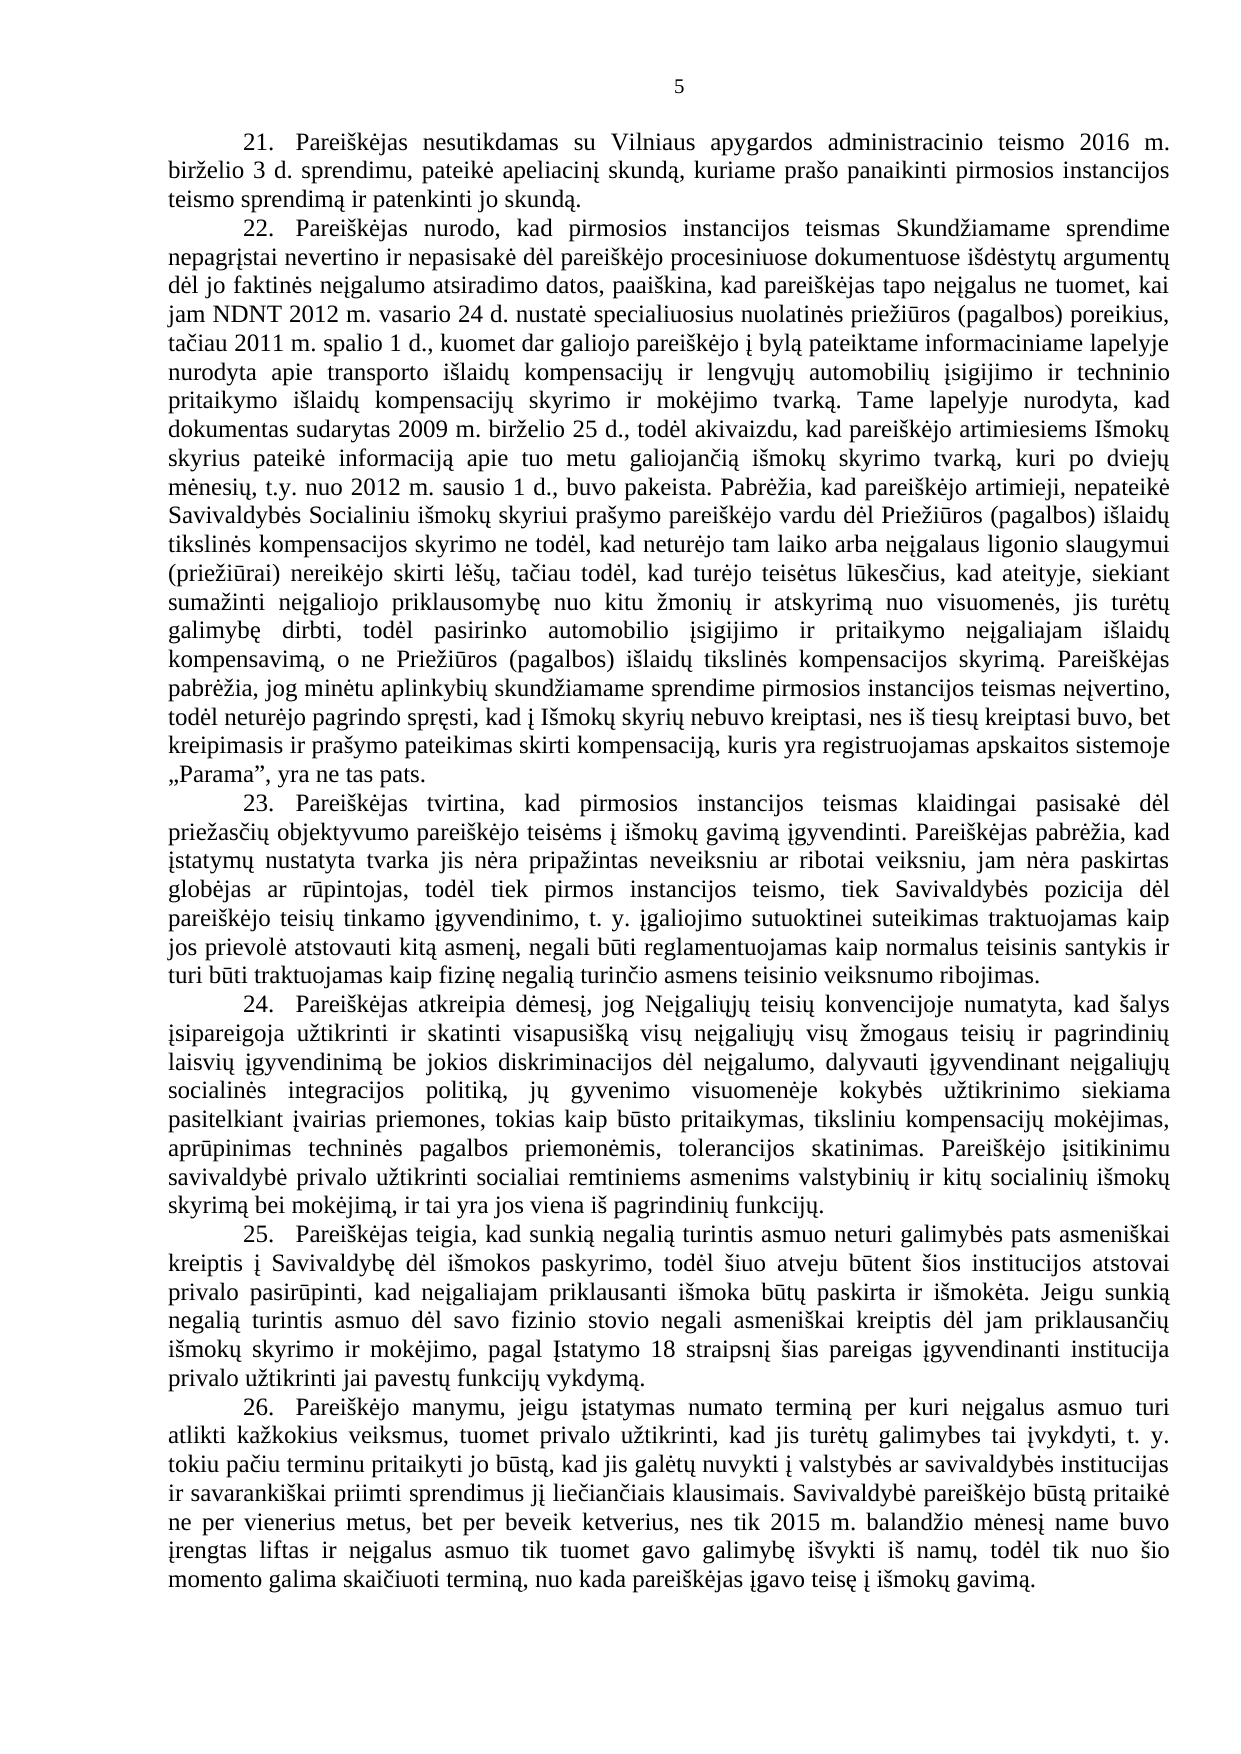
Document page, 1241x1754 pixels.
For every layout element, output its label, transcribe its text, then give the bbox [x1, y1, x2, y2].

text 23. Pareiškėjas tvirtina, kad pirmosios instancijos teismas klaidingai pasisakė dėl priežasčių objektyvumo pareiškėjo teisėms į išmokų gavimą įgyvendinti. Pareiškėjas pabrėžia, kad įstatymų nustatyta tvarka jis nėra pripažintas neveiksniu ar ribotai veiksniu, jam nėra paskirtas globėjas ar rūpintojas, todėl tiek pirmos instancijos teismo, tiek Savivaldybės pozicija dėl pareiškėjo teisių tinkamo įgyvendinimo, t. y. įgaliojimo sutuoktinei suteikimas traktuojamas kaip jos prievolė atstovauti kitą asmenį, negali būti reglamentuojamas kaip normalus teisinis santykis ir turi būti traktuojamas kaip fizinę negalią turinčio asmens teisinio veiksnumo ribojimas. [168, 788, 1171, 989]
text 22. Pareiškėjas nurodo, kad pirmosios instancijos teismas Skundžiamame sprendime nepagrįstai nevertino ir nepasisakė dėl pareiškėjo procesiniuose dokumentuose išdėstytų argumentų dėl jo faktinės neįgalumo atsiradimo datos, paaiškina, kad pareiškėjas tapo neįgalus ne tuomet, kai jam NDNT 2012 m. vasario 24 d. nustatė specialiuosius nuolatinės priežiūros (pagalbos) poreikius, tačiau 2011 m. spalio 1 d., kuomet dar galiojo pareiškėjo į bylą pateiktame informaciniame lapelyje nurodyta apie transporto išlaidų kompensacijų ir lengvųjų automobilių įsigijimo ir techninio pritaikymo išlaidų kompensacijų skyrimo ir mokėjimo tvarką. Tame lapelyje nurodyta, kad dokumentas sudarytas 2009 m. birželio 25 d., todėl akivaizdu, kad pareiškėjo artimiesiems Išmokų skyrius pateikė informaciją apie tuo metu galiojančią išmokų skyrimo tvarką, kuri po dviejų mėnesių, t.y. nuo 2012 m. sausio 1 d., buvo pakeista. Pabrėžia, kad pareiškėjo artimieji, nepateikė Savivaldybės Socialiniu išmokų skyriui prašymo pareiškėjo vardu dėl Priežiūros (pagalbos) išlaidų tikslinės kompensacijos skyrimo ne todėl, kad neturėjo tam laiko arba neįgalaus ligonio slaugymui (priežiūrai) nereikėjo skirti lėšų, tačiau todėl, kad turėjo teisėtus lūkesčius, kad ateityje, siekiant sumažinti neįgaliojo priklausomybę nuo kitu žmonių ir atskyrimą nuo visuomenės, jis turėtų galimybę dirbti, todėl pasirinko automobilio įsigijimo ir pritaikymo neįgaliajam išlaidų kompensavimą, o ne Priežiūros (pagalbos) išlaidų tikslinės kompensacijos skyrimą. Pareiškėjas pabrėžia, jog minėtu aplinkybių skundžiamame sprendime pirmosios instancijos teismas neįvertino, todėl neturėjo pagrindo spręsti, kad į Išmokų skyrių nebuvo kreiptasi, nes iš tiesų kreiptasi buvo, bet kreipimasis ir prašymo pateikimas skirti kompensaciją, kuris yra registruojamas apskaitos sistemoje „Parama”, yra ne tas pats. [168, 213, 1171, 788]
text 21. Pareiškėjas nesutikdamas su Vilniaus apygardos administracinio teismo 2016 m. birželio 3 d. sprendimu, pateikė apeliacinį skundą, kuriame prašo panaikinti pirmosios instancijos teismo sprendimą ir patenkinti jo skundą. [168, 127, 1171, 213]
text 25. Pareiškėjas teigia, kad sunkią negalią turintis asmuo neturi galimybės pats asmeniškai kreiptis į Savivaldybę dėl išmokos paskyrimo, todėl šiuo atveju būtent šios institucijos atstovai privalo pasirūpinti, kad neįgaliajam priklausanti išmoka būtų paskirta ir išmokėta. Jeigu sunkią negalią turintis asmuo dėl savo fizinio stovio negali asmeniškai kreiptis dėl jam priklausančių išmokų skyrimo ir mokėjimo, pagal Įstatymo 18 straipsnį šias pareigas įgyvendinanti institucija privalo užtikrinti jai pavestų funkcijų vykdymą. [168, 1219, 1171, 1392]
text 26. Pareiškėjo manymu, jeigu įstatymas numato terminą per kuri neįgalus asmuo turi atlikti kažkokius veiksmus, tuomet privalo užtikrinti, kad jis turėtų galimybes tai įvykdyti, t. y. tokiu pačiu terminu pritaikyti jo būstą, kad jis galėtų nuvykti į valstybės ar savivaldybės institucijas ir savarankiškai priimti sprendimus jį liečiančiais klausimais. Savivaldybė pareiškėjo būstą pritaikė ne per vienerius metus, bet per beveik ketverius, nes tik 2015 m. balandžio mėnesį name buvo įrengtas liftas ir neįgalus asmuo tik tuomet gavo galimybę išvykti iš namų, todėl tik nuo šio momento galima skaičiuoti terminą, nuo kada pareiškėjas įgavo teisę į išmokų gavimą. [168, 1392, 1171, 1593]
text 24. Pareiškėjas atkreipia dėmesį, jog Neįgaliųjų teisių konvencijoje numatyta, kad šalys įsipareigoja užtikrinti ir skatinti visapusišką visų neįgaliųjų visų žmogaus teisių ir pagrindinių laisvių įgyvendinimą be jokios diskriminacijos dėl neįgalumo, dalyvauti įgyvendinant neįgaliųjų socialinės integracijos politiką, jų gyvenimo visuomenėje kokybės užtikrinimo siekiama pasitelkiant įvairias priemones, tokias kaip būsto pritaikymas, tiksliniu kompensacijų mokėjimas, aprūpinimas techninės pagalbos priemonėmis, tolerancijos skatinimas. Pareiškėjo įsitikinimu savivaldybė privalo užtikrinti socialiai remtiniems asmenims valstybinių ir kitų socialinių išmokų skyrimą bei mokėjimą, ir tai yra jos viena iš pagrindinių funkcijų. [168, 989, 1171, 1219]
